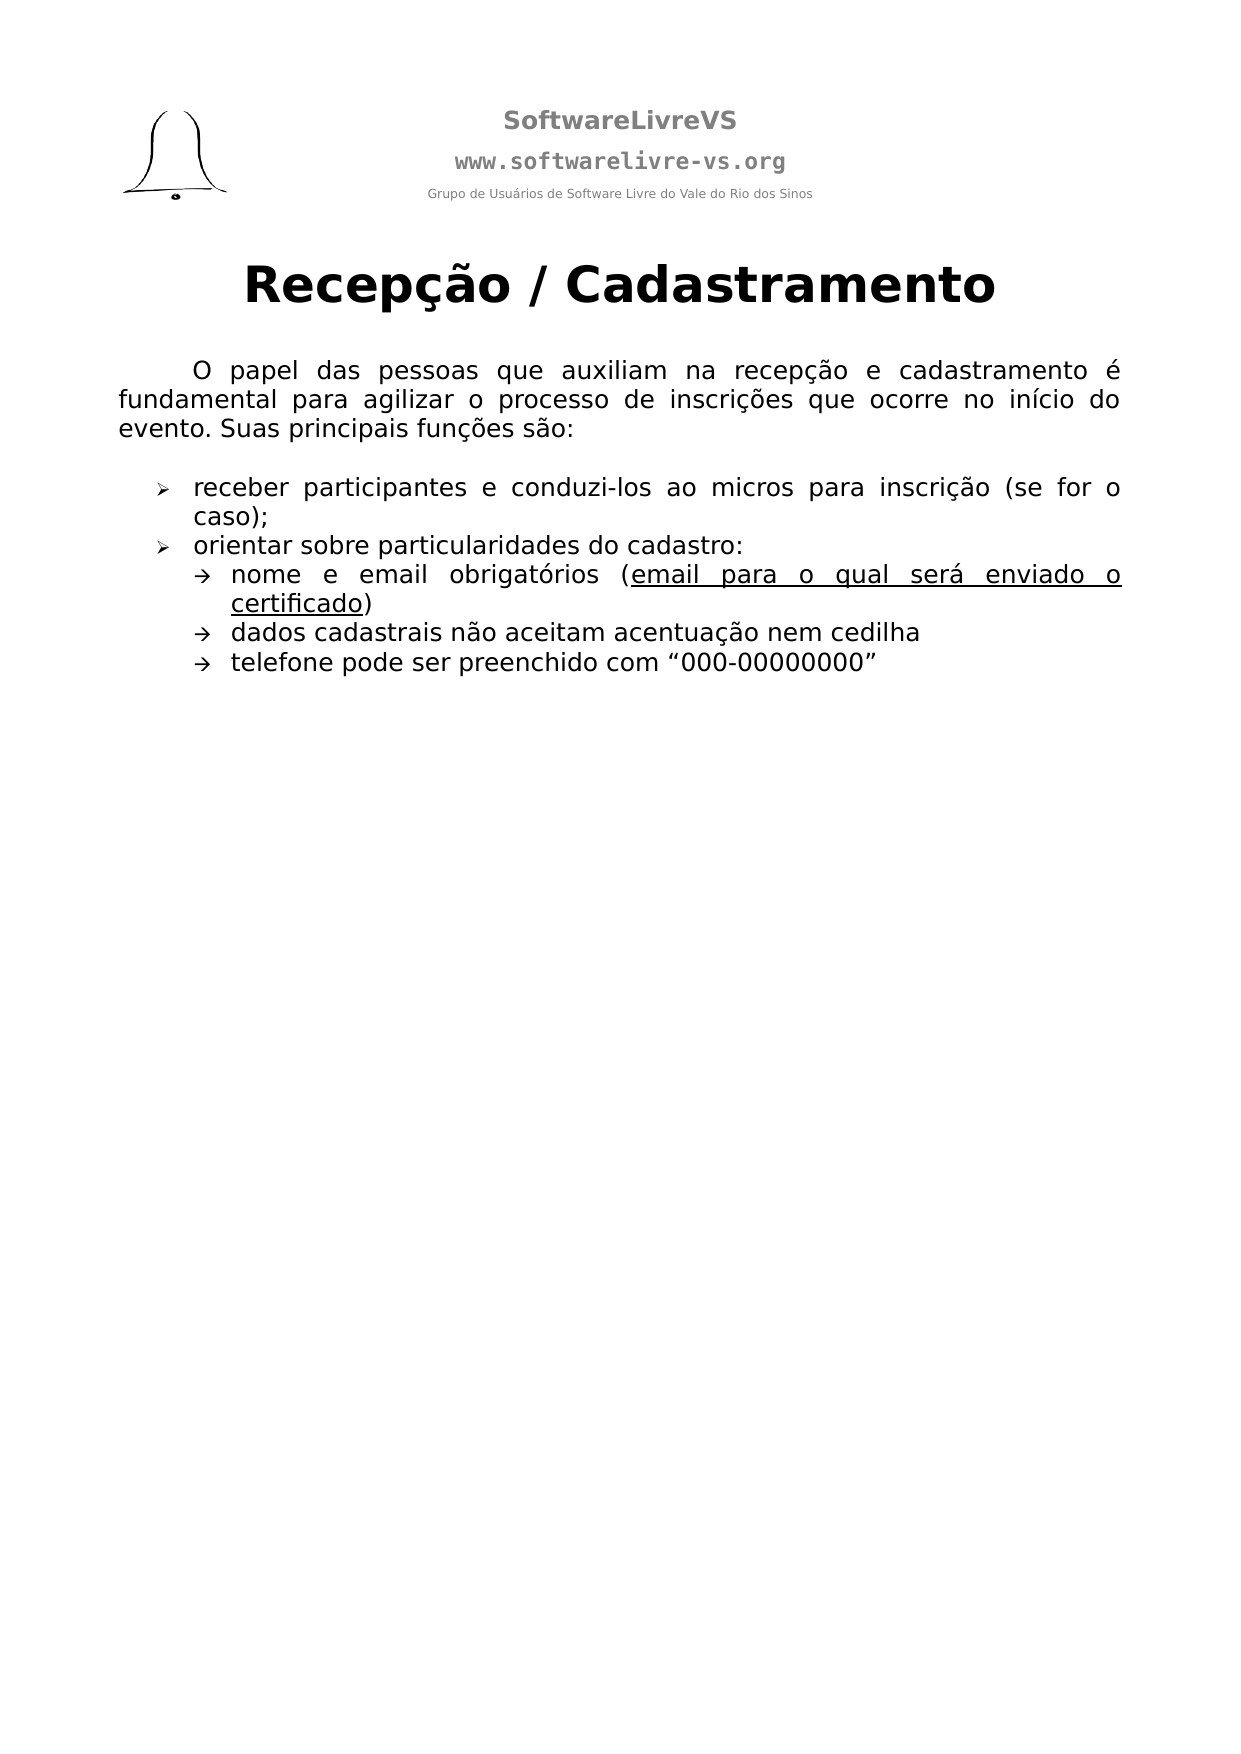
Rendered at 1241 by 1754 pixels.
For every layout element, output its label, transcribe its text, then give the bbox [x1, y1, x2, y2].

picture [122, 111, 228, 200]
list receber participantes e conduzi-los ao micros para inscrição (se for o caso); [156, 473, 1122, 531]
subtitle Recepção / Cadastramento [118, 256, 1122, 314]
list orientar sobre particularidades do cadastro: [156, 531, 1122, 560]
list nome e email obrigatórios (email para o qual será enviado o certificado) [193, 560, 1122, 618]
text O papel das pessoas que auxiliam na recepção e cadastramento é fundamental para agilizar o processo de inscrições que ocorre no início do evento. Suas principais funções são: [118, 356, 1122, 443]
list dados cadastrais não aceitam acentuação nem cedilha [193, 618, 1122, 648]
list telefone pode ser preenchido com “000-00000000” [193, 648, 1122, 677]
